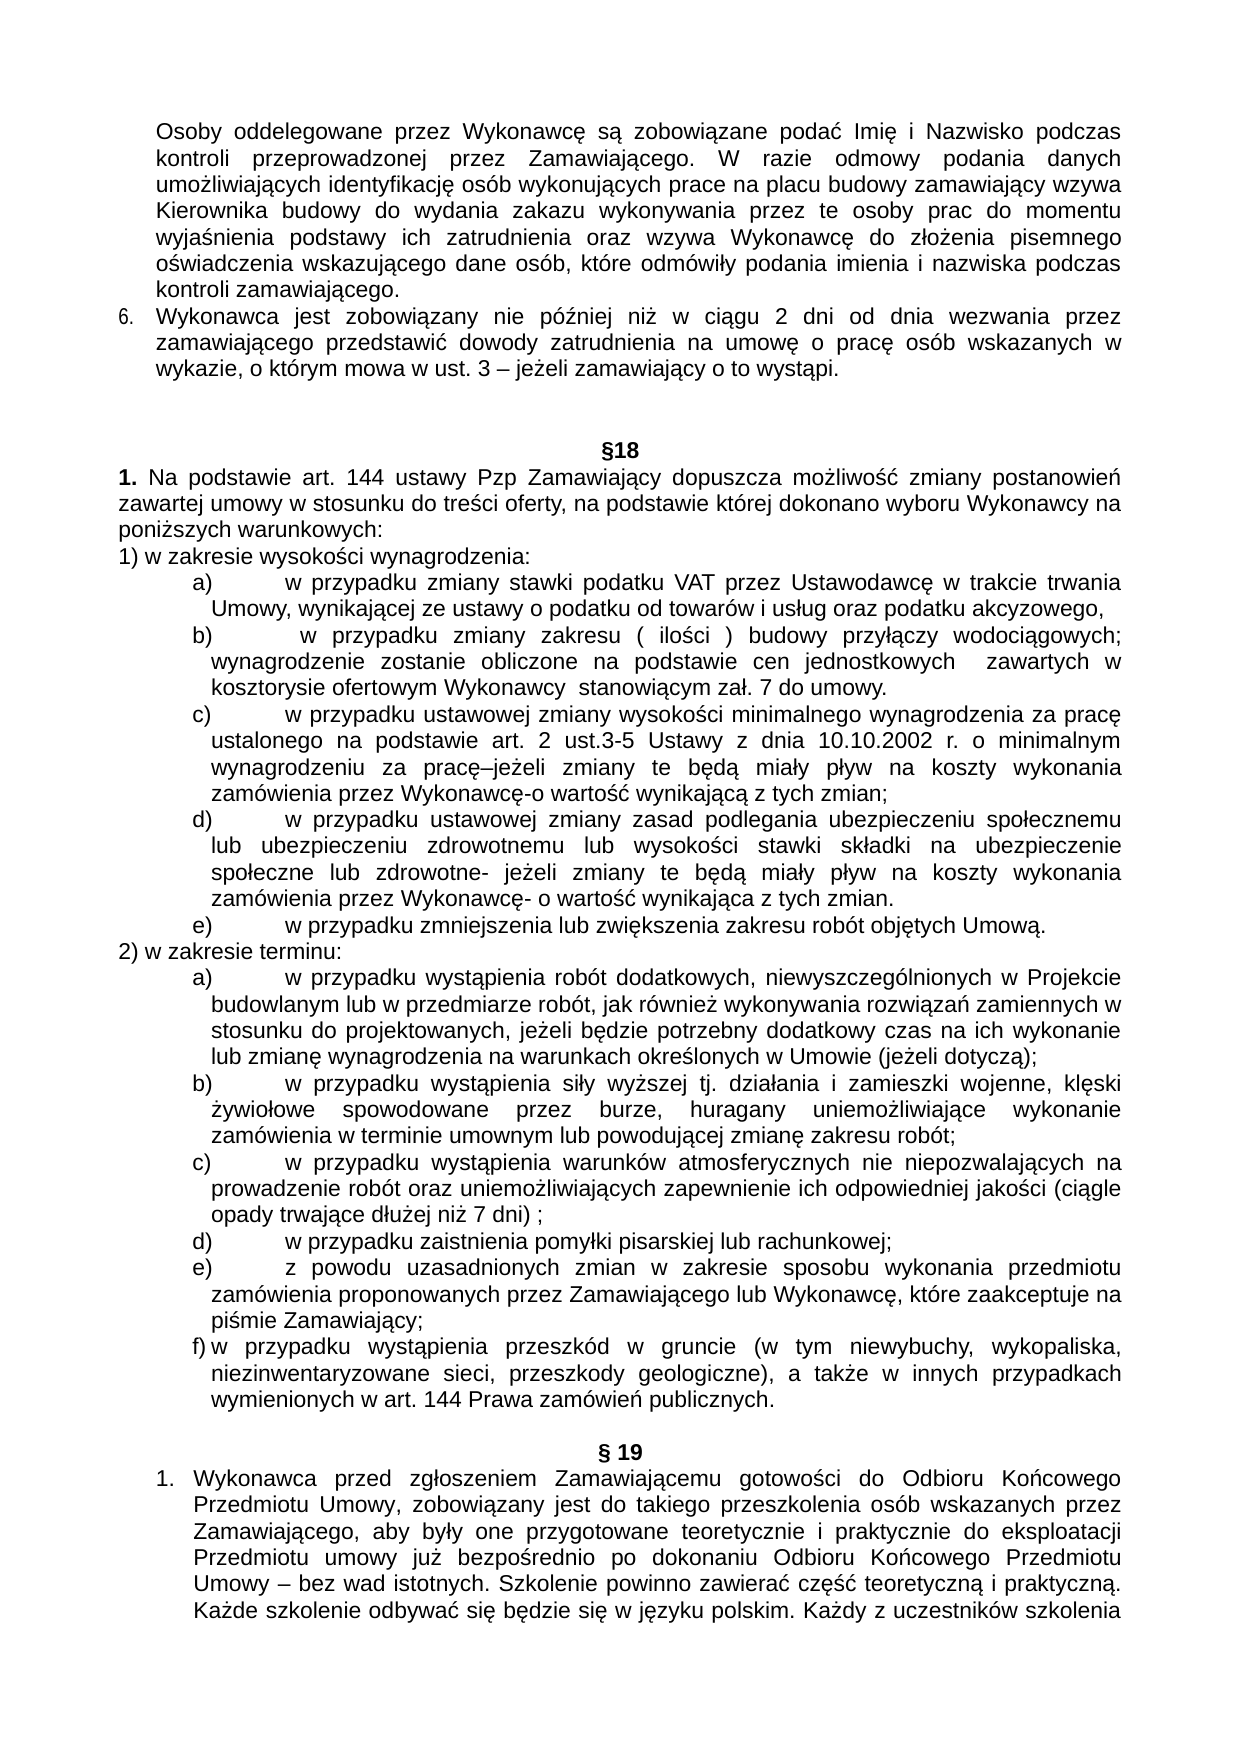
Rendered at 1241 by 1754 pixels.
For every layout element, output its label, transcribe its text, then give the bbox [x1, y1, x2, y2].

list w przypadku wystąpienia warunków atmosferycznych nie niepozwalających na prowadzenie robót oraz uniemożliwiających zapewnienie ich odpowiedniej jakości (ciągle opady trwające dłużej niż 7 dni) ; [192, 1149, 1122, 1228]
list w przypadku wystąpienia siły wyższej tj. działania i zamieszki wojenne, klęski żywiołowe spowodowane przez burze, huragany uniemożliwiające wykonanie zamówienia w terminie umownym lub powodującej zmianę zakresu robót; [192, 1070, 1122, 1149]
list w przypadku zmiany zakresu ( ilości ) budowy przyłączy wodociągowych; wynagrodzenie zostanie obliczone na podstawie cen jednostkowych zawartych w kosztorysie ofertowym Wykonawcy stanowiącym zał. 7 do umowy. [192, 622, 1122, 701]
text 1. Na podstawie art. 144 ustawy Pzp Zamawiający dopuszcza możliwość zmiany postanowień zawartej umowy w stosunku do treści oferty, na podstawie której dokonano wyboru Wykonawcy na poniższych warunkowych: [118, 463, 1122, 543]
list w przypadku zmiany stawki podatku VAT przez Ustawodawcę w trakcie trwania Umowy, wynikającej ze ustawy o podatku od towarów i usług oraz podatku akcyzowego, [192, 569, 1122, 622]
list w przypadku wystąpienia przeszkód w gruncie (w tym niewybuchy, wykopaliska, niezinwentaryzowane sieci, przeszkody geologiczne), a także w innych przypadkach wymienionych w art. 144 Prawa zamówień publicznych. [192, 1333, 1122, 1412]
text §18 [118, 437, 1122, 463]
list w przypadku ustawowej zmiany zasad podlegania ubezpieczeniu społecznemu lub ubezpieczeniu zdrowotnemu lub wysokości stawki składki na ubezpieczenie społeczne lub zdrowotne- jeżeli zmiany te będą miały pływ na koszty wykonania zamówienia przez Wykonawcę- o wartość wynikająca z tych zmian. [192, 806, 1122, 912]
list Wykonawca przed zgłoszeniem Zamawiającemu gotowości do Odbioru Końcowego Przedmiotu Umowy, zobowiązany jest do takiego przeszkolenia osób wskazanych przez Zamawiającego, aby były one przygotowane teoretycznie i praktycznie do eksploatacji Przedmiotu umowy już bezpośrednio po dokonaniu Odbioru Końcowego Przedmiotu Umowy – bez wad istotnych. Szkolenie powinno zawierać część teoretyczną i praktyczną. Każde szkolenie odbywać się będzie się w języku polskim. Każdy z uczestników szkolenia [156, 1465, 1122, 1623]
list w przypadku zmniejszenia lub zwiększenia zakresu robót objętych Umową. [192, 912, 1122, 938]
text § 19 [118, 1439, 1122, 1465]
list Osoby oddelegowane przez Wykonawcę są zobowiązane podać Imię i Nazwisko podczas kontroli przeprowadzonej przez Zamawiającego. W razie odmowy podania danych umożliwiających identyfikację osób wykonujących prace na placu budowy zamawiający wzywa Kierownika budowy do wydania zakazu wykonywania przez te osoby prac do momentu wyjaśnienia podstawy ich zatrudnienia oraz wzywa Wykonawcę do złożenia pisemnego oświadczenia wskazującego dane osób, które odmówiły podania imienia i nazwiska podczas kontroli zamawiającego. [118, 118, 1122, 303]
list w przypadku zaistnienia pomyłki pisarskiej lub rachunkowej; [192, 1228, 1122, 1254]
list Wykonawca jest zobowiązany nie później niż w ciągu 2 dni od dnia wezwania przez zamawiającego przedstawić dowody zatrudnienia na umowę o pracę osób wskazanych w wykazie, o którym mowa w ust. 3 – jeżeli zamawiający o to wystąpi. [118, 303, 1122, 382]
text 1) w zakresie wysokości wynagrodzenia: [118, 543, 1122, 569]
list w przypadku wystąpienia robót dodatkowych, niewyszczególnionych w Projekcie budowlanym lub w przedmiarze robót, jak również wykonywania rozwiązań zamiennych w stosunku do projektowanych, jeżeli będzie potrzebny dodatkowy czas na ich wykonanie lub zmianę wynagrodzenia na warunkach określonych w Umowie (jeżeli dotyczą); [192, 964, 1122, 1070]
text 2) w zakresie terminu: [118, 938, 1122, 964]
list w przypadku ustawowej zmiany wysokości minimalnego wynagrodzenia za pracę ustalonego na podstawie art. 2 ust.3-5 Ustawy z dnia 10.10.2002 r. o minimalnym wynagrodzeniu za pracę–jeżeli zmiany te będą miały pływ na koszty wykonania zamówienia przez Wykonawcę-o wartość wynikającą z tych zmian; [192, 701, 1122, 806]
list z powodu uzasadnionych zmian w zakresie sposobu wykonania przedmiotu zamówienia proponowanych przez Zamawiającego lub Wykonawcę, które zaakceptuje na piśmie Zamawiający; [192, 1254, 1122, 1333]
